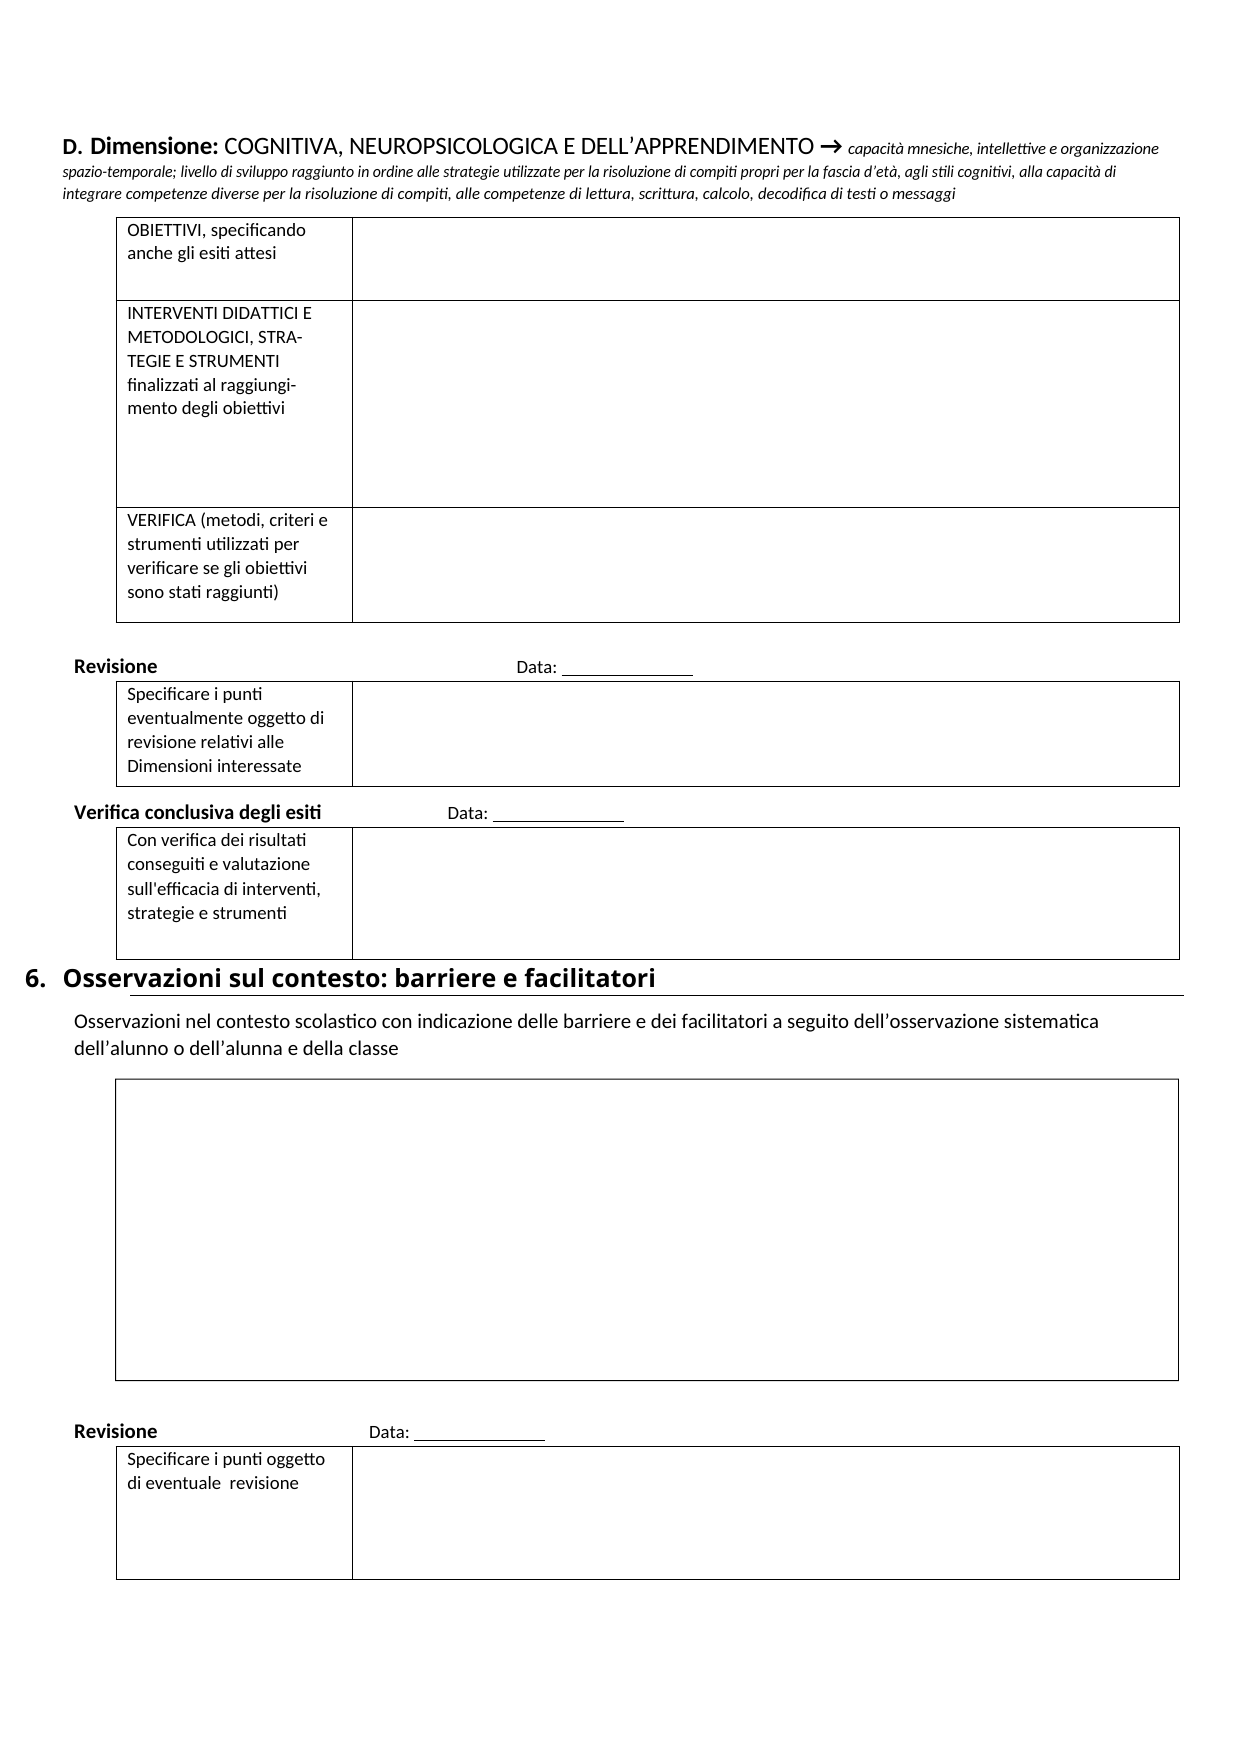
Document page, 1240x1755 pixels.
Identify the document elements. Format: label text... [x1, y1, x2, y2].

text Revisione Data: [74, 1419, 1221, 1444]
table_header [353, 682, 1179, 786]
table_cell INTERVENTI DIDATTICI E METODOLOGICI, STRA- TEGIE E STRUMENTI finalizzati al raggiungi- mento degli obiettivi [117, 301, 352, 507]
text Verifica conclusiva degli esiti Data: [74, 799, 1221, 825]
text Osservazioni nel contesto scolastico con indicazione delle barriere e dei facilitatori a seguito dell’osservazione sistematica dell’alunno o dell’alunna e della classe [74, 1008, 1103, 1061]
table_cell VERIFICA (metodi, criteri e strumenti utilizzati per verificare se gli obiettivi sono stati raggiunti) [117, 508, 352, 622]
list Dimensione: COGNITIVA, NEUROPSICOLOGICA E DELL’APPRENDIMENTO → capacità mnesiche, intellettive e organizzazione spazio-temporale; livello di sviluppo raggiunto in ordine alle strategie utilizzate per la risoluzione di compiti propri per la fascia d’età, agli stili cognitivi, alla capacità di integrare competenze diverse per la risoluzione di compiti, alle competenze di lettura, scrittura, calcolo, decodifica di testi o messaggi [62, 130, 1181, 203]
table_header Specificare i punti eventualmente oggetto di revisione relativi alle Dimensioni interessate [117, 682, 352, 786]
table_header [353, 828, 1179, 959]
text Revisione Data: [74, 653, 1221, 679]
table_cell [353, 301, 1179, 507]
table_header Specificare i punti oggetto di eventuale revisione [117, 1447, 352, 1578]
list Osservazioni sul contesto: barriere e facilitatori [25, 961, 1221, 995]
table_header OBIETTIVI, specificando anche gli esiti attesi [117, 218, 352, 300]
table_header [353, 1447, 1179, 1578]
table_header [353, 218, 1179, 300]
table_cell [353, 508, 1179, 622]
table_header Con verifica dei risultati conseguiti e valutazione sull'efficacia di interventi, strategie e strumenti [117, 828, 352, 959]
